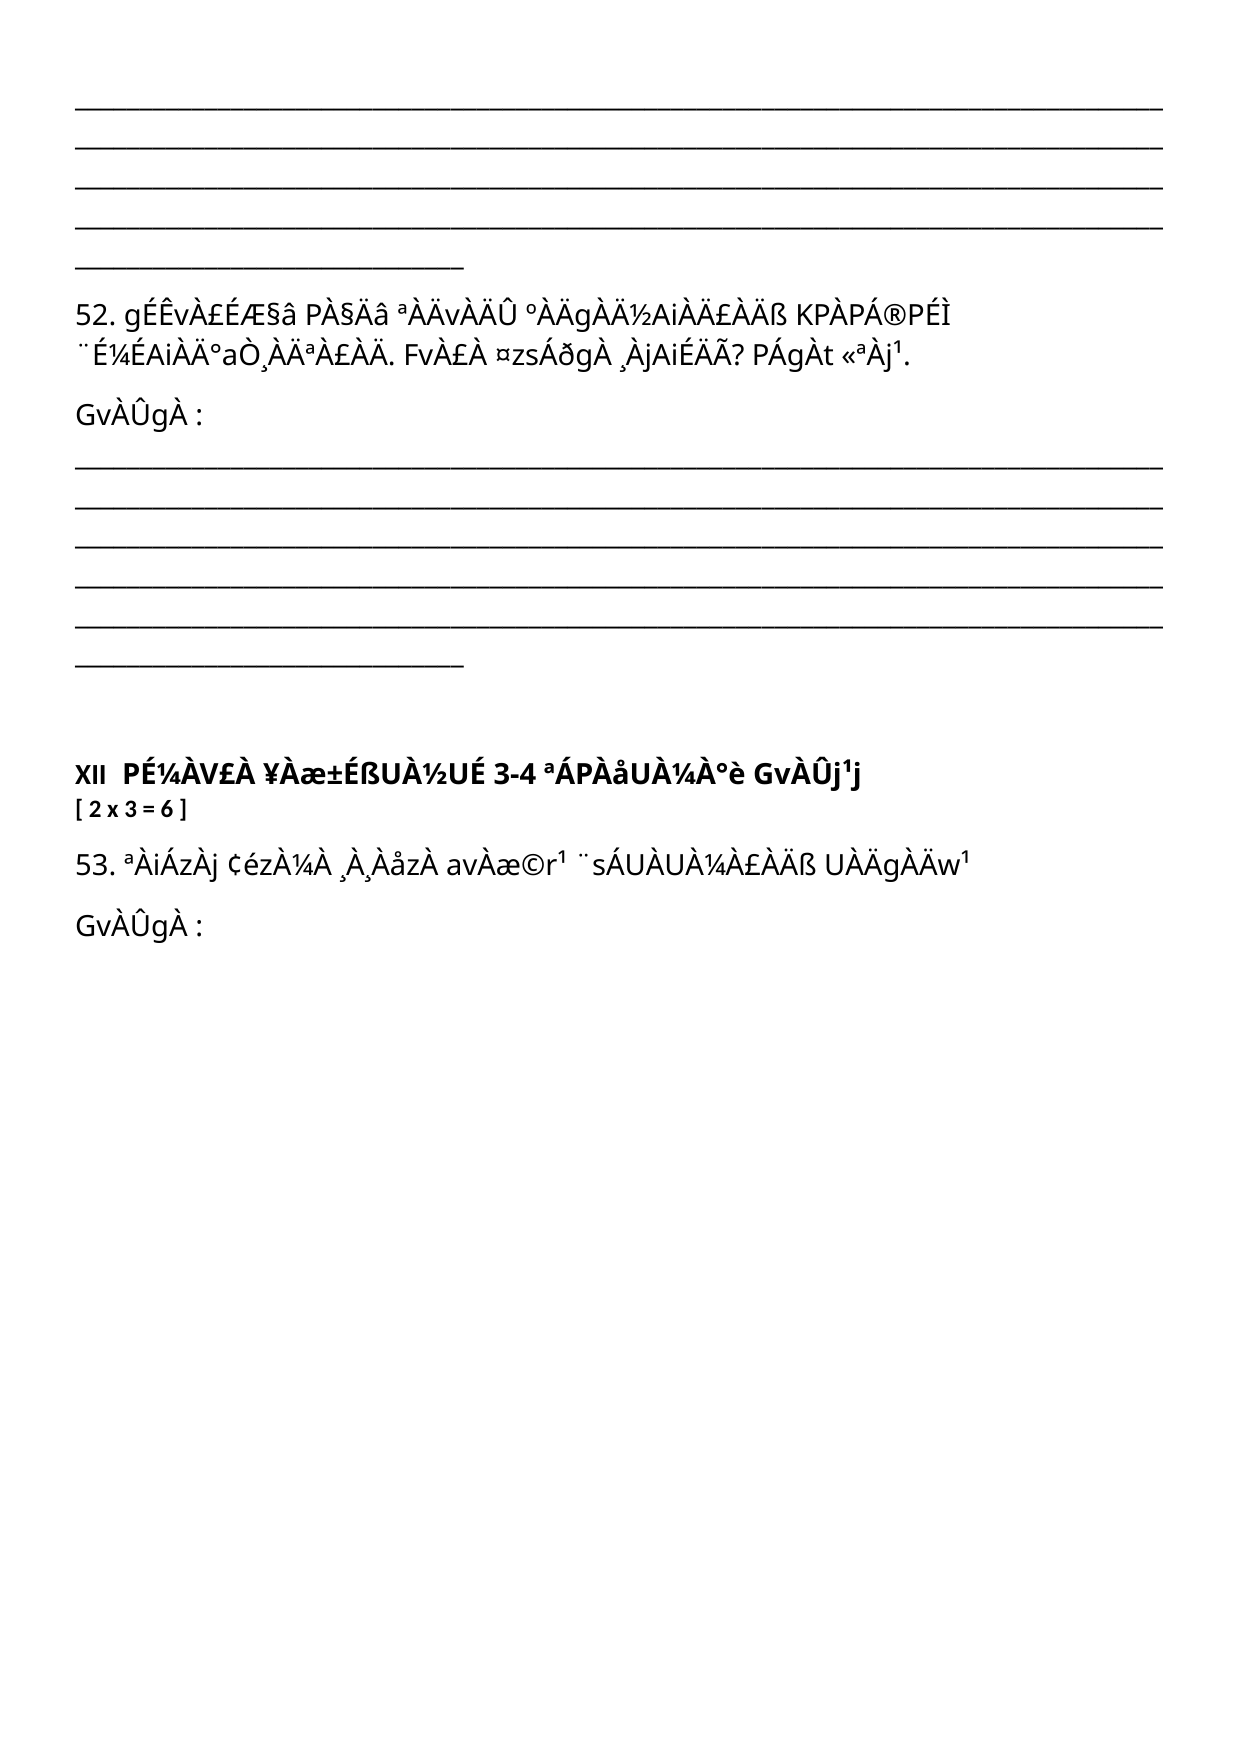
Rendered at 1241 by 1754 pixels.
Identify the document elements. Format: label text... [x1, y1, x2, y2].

text GvÀÛgÀ : __________________________________________________________________________________________________________________________________________________________________________________________________________________________________________________________________________________________________________________________________________________________________________________________________________________________________________________________________ [75, 394, 1165, 672]
text XII PÉ¼ÀV£À ¥Àæ±ÉßUÀ½UÉ 3-4 ªÁPÀåUÀ¼À°è GvÀÛj¹j [ 2 x 3 = 6 ] [75, 754, 1165, 824]
text 53. ªÀiÁzÀj ¢ézÀ¼À ¸À¸ÀåzÀ avÀæ©r¹ ¨sÁUÀUÀ¼À£ÀÄß UÀÄgÀÄw¹ [75, 845, 1165, 884]
text ______________________________________________________________________________________________________________________________________________________________________________________________________________________________________________________________________________________________________________________________________________________________________________ [75, 75, 1165, 273]
text GvÀÛgÀ : [75, 905, 1165, 945]
text 52. gÉÊvÀ£ÉÆ§â PÀ§Äâ ªÀÄvÀÄÛ ºÀÄgÀÄ½AiÀÄ£ÀÄß KPÀPÁ®PÉÌ ¨É¼ÉAiÀÄ°aÒ¸ÀÄªÀ£ÀÄ. FvÀ£À ¤zsÁðgÀ ¸ÀjAiÉÄÃ? PÁgÀt «ªÀj¹. [75, 294, 1165, 374]
